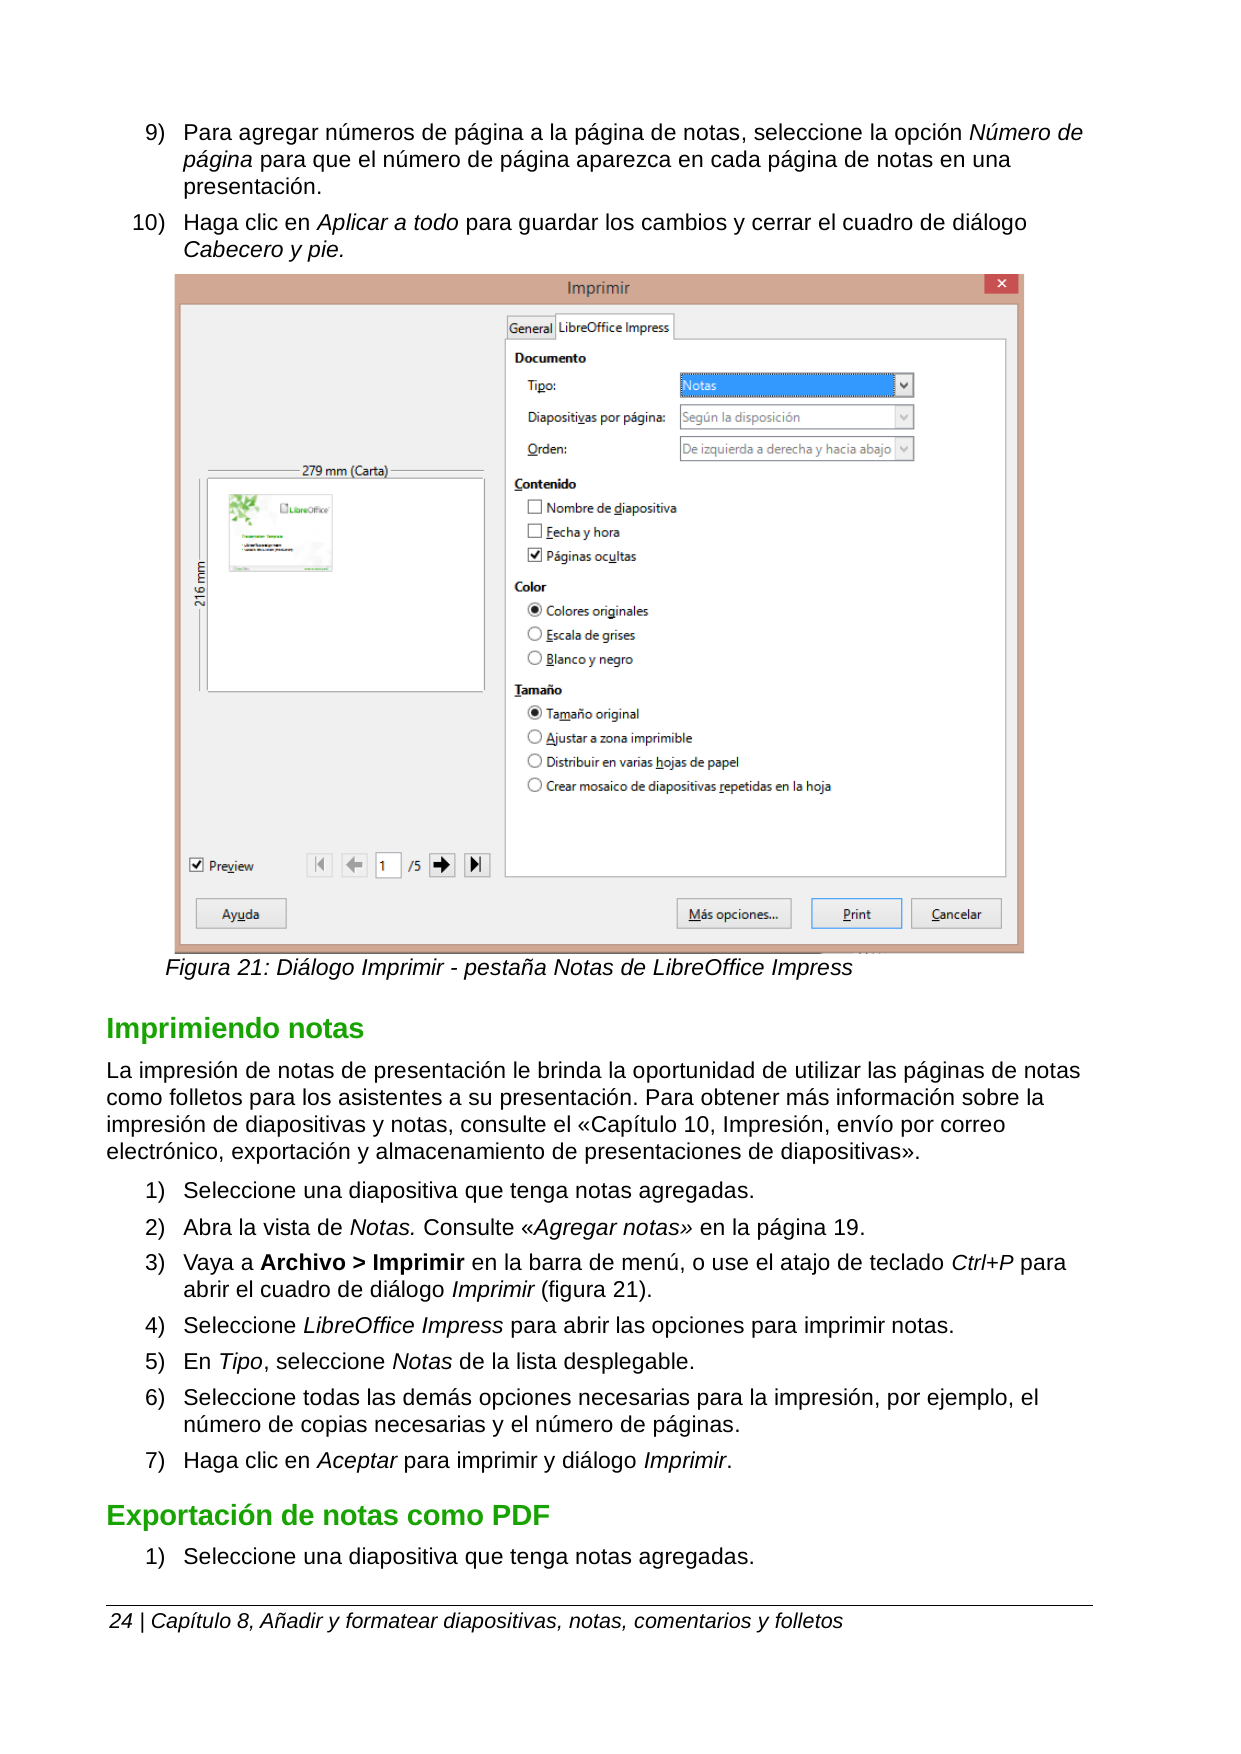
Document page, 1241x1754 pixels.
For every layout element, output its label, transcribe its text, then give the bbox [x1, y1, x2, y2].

list En Tipo, seleccione Notas de la lista desplegable. [165, 1348, 1093, 1375]
list Haga clic en Aplicar a todo para guardar los cambios y cerrar el cuadro de diálogo Cabecero y pie. [165, 208, 1093, 262]
list Seleccione una diapositiva que tenga notas agregadas. [165, 1543, 1093, 1570]
list Abra la vista de Notas. Consulte «Agregar notas» en la página 18. [165, 1213, 1093, 1240]
subtitle Exportación de notas como PDF [106, 1497, 1093, 1531]
list Seleccione LibreOffice Impress para abrir las opciones para imprimir notas. [165, 1312, 1093, 1339]
list Haga clic en Aceptar para imprimir y diálogo Imprimir. [165, 1447, 1093, 1474]
list Para agregar números de página a la página de notas, seleccione la opción Número de página para que el número de página aparezca en cada página de notas en una presentación. [165, 118, 1093, 199]
list Seleccione todas las demás opciones necesarias para la impresión, por ejemplo, el número de copias necesarias y el número de páginas. [165, 1384, 1093, 1438]
list Vaya a Archivo > Imprimir en la barra de menú, o use el atajo de teclado Ctrl+P para abrir el cuadro de diálogo Imprimir (figura 21). [165, 1249, 1093, 1303]
text Figura 21: Diálogo Imprimir - pestaña Notas de LibreOffice Impress [165, 274, 1034, 981]
picture [174, 274, 1025, 954]
list Seleccione una diapositiva que tenga notas agregadas. [165, 1177, 1093, 1204]
subtitle Imprimiendo notas [106, 1011, 1093, 1044]
text La impresión de notas de presentación le brinda la oportunidad de utilizar las páginas de notas como folletos para los asistentes a su presentación. Para obtener más información sobre la impresión de diapositivas y notas, consulte el «Capítulo 10, Impresión, envío por correo electrónico, exportación y almacenamiento de presentaciones de diapositivas». [106, 1056, 1093, 1164]
